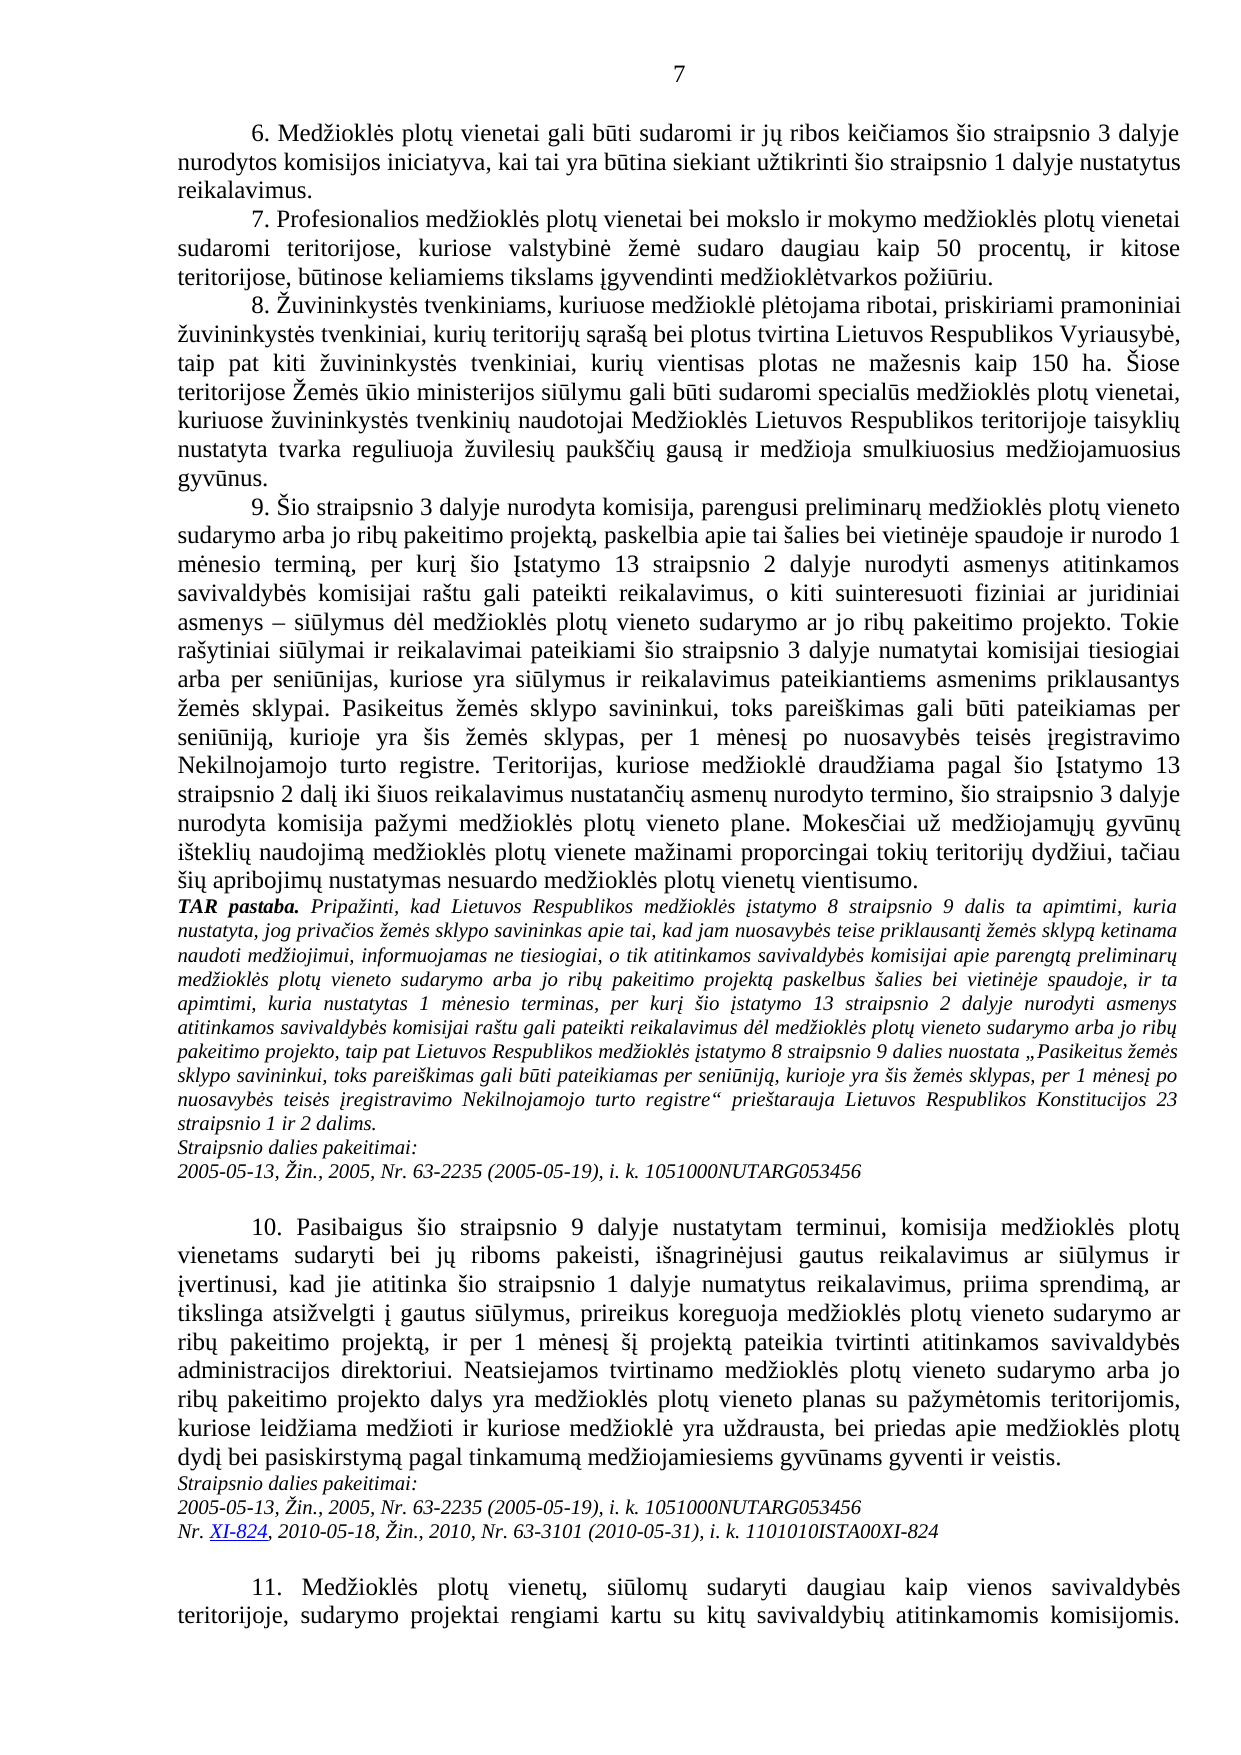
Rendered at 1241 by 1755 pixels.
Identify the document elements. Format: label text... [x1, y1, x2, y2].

text 2005-05-13, Žin., 2005, Nr. 63-2235 (2005-05-19), i. k. 1051000NUTARG053456 [177, 1159, 1181, 1183]
text 2005-05-13, Žin., 2005, Nr. 63-2235 (2005-05-19), i. k. 1051000NUTARG053456 [177, 1495, 1181, 1519]
text 7. Profesionalios medžioklės plotų vienetai bei mokslo ir mokymo medžioklės plotų vienetai sudaromi teritorijose, kuriose valstybinė žemė sudaro daugiau kaip 50 procentų, ir kitose teritorijose, būtinose keliamiems tikslams įgyvendinti medžioklėtvarkos požiūriu. [177, 204, 1181, 291]
text 9. Šio straipsnio 3 dalyje nurodyta komisija, parengusi preliminarų medžioklės plotų vieneto sudarymo arba jo ribų pakeitimo projektą, paskelbia apie tai šalies bei vietinėje spaudoje ir nurodo 1 mėnesio terminą, per kurį šio Įstatymo 13 straipsnio 2 dalyje nurodyti asmenys atitinkamos savivaldybės komisijai raštu gali pateikti reikalavimus, o kiti suinteresuoti fiziniai ar juridiniai asmenys – siūlymus dėl medžioklės plotų vieneto sudarymo ar jo ribų pakeitimo projekto. Tokie rašytiniai siūlymai ir reikalavimai pateikiami šio straipsnio 3 dalyje numatytai komisijai tiesiogiai arba per seniūnijas, kuriose yra siūlymus ir reikalavimus pateikiantiems asmenims priklausantys žemės sklypai. Pasikeitus žemės sklypo savininkui, toks pareiškimas gali būti pateikiamas per seniūniją, kurioje yra šis žemės sklypas, per 1 mėnesį po nuosavybės teisės įregistravimo Nekilnojamojo turto registre. Teritorijas, kuriose medžioklė draudžiama pagal šio Įstatymo 13 straipsnio 2 dalį iki šiuos reikalavimus nustatančių asmenų nurodyto termino, šio straipsnio 3 dalyje nurodyta komisija pažymi medžioklės plotų vieneto plane. Mokesčiai už medžiojamųjų gyvūnų išteklių naudojimą medžioklės plotų vienete mažinami proporcingai tokių teritorijų dydžiui, tačiau šių apribojimų nustatymas nesuardo medžioklės plotų vienetų vientisumo. [177, 492, 1181, 894]
text 8. Žuvininkystės tvenkiniams, kuriuose medžioklė plėtojama ribotai, priskiriami pramoniniai žuvininkystės tvenkiniai, kurių teritorijų sąrašą bei plotus tvirtina Lietuvos Respublikos Vyriausybė, taip pat kiti žuvininkystės tvenkiniai, kurių vientisas plotas ne mažesnis kaip 150 ha. Šiose teritorijose Žemės ūkio ministerijos siūlymu gali būti sudaromi specialūs medžioklės plotų vienetai, kuriuose žuvininkystės tvenkinių naudotojai Medžioklės Lietuvos Respublikos teritorijoje taisyklių nustatyta tvarka reguliuoja žuvilesių paukščių gausą ir medžioja smulkiuosius medžiojamuosius gyvūnus. [177, 291, 1181, 492]
text TAR pastaba. Pripažinti, kad Lietuvos Respublikos medžioklės įstatymo 8 straipsnio 9 dalis ta apimtimi, kuria nustatyta, jog privačios žemės sklypo savininkas apie tai, kad jam nuosavybės teise priklausantį žemės sklypą ketinama naudoti medžiojimui, informuojamas ne tiesiogiai, o tik atitinkamos savivaldybės komisijai apie parengtą preliminarų medžioklės plotų vieneto sudarymo arba jo ribų pakeitimo projektą paskelbus šalies bei vietinėje spaudoje, ir ta apimtimi, kuria nustatytas 1 mėnesio terminas, per kurį šio įstatymo 13 straipsnio 2 dalyje nurodyti asmenys atitinkamos savivaldybės komisijai raštu gali pateikti reikalavimus dėl medžioklės plotų vieneto sudarymo arba jo ribų pakeitimo projekto, taip pat Lietuvos Respublikos medžioklės įstatymo 8 straipsnio 9 dalies nuostata „Pasikeitus žemės sklypo savininkui, toks pareiškimas gali būti pateikiamas per seniūniją, kurioje yra šis žemės sklypas, per 1 mėnesį po nuosavybės teisės įregistravimo Nekilnojamojo turto registre“ prieštarauja Lietuvos Respublikos Konstitucijos 23 straipsnio 1 ir 2 dalims. [177, 894, 1181, 1135]
text Straipsnio dalies pakeitimai: [177, 1471, 1181, 1495]
text Nr. XI-824, 2010-05-18, Žin., 2010, Nr. 63-3101 (2010-05-31), i. k. 1101010ISTA00XI-824 [177, 1519, 1181, 1543]
text Straipsnio dalies pakeitimai: [177, 1135, 1181, 1159]
text 6. Medžioklės plotų vienetai gali būti sudaromi ir jų ribos keičiamos šio straipsnio 3 dalyje nurodytos komisijos iniciatyva, kai tai yra būtina siekiant užtikrinti šio straipsnio 1 dalyje nustatytus reikalavimus. [177, 118, 1181, 204]
text 10. Pasibaigus šio straipsnio 9 dalyje nustatytam terminui, komisija medžioklės plotų vienetams sudaryti bei jų riboms pakeisti, išnagrinėjusi gautus reikalavimus ar siūlymus ir įvertinusi, kad jie atitinka šio straipsnio 1 dalyje numatytus reikalavimus, priima sprendimą, ar tikslinga atsižvelgti į gautus siūlymus, prireikus koreguoja medžioklės plotų vieneto sudarymo ar ribų pakeitimo projektą, ir per 1 mėnesį šį projektą pateikia tvirtinti atitinkamos savivaldybės administracijos direktoriui. Neatsiejamos tvirtinamo medžioklės plotų vieneto sudarymo arba jo ribų pakeitimo projekto dalys yra medžioklės plotų vieneto planas su pažymėtomis teritorijomis, kuriose leidžiama medžioti ir kuriose medžioklė yra uždrausta, bei priedas apie medžioklės plotų dydį bei pasiskirstymą pagal tinkamumą medžiojamiesiems gyvūnams gyventi ir veistis. [177, 1212, 1181, 1471]
text 11. Medžioklės plotų vienetų, siūlomų sudaryti daugiau kaip vienos savivaldybės teritorijoje, sudarymo projektai rengiami kartu su kitų savivaldybių atitinkamomis komisijomis. [177, 1572, 1181, 1629]
